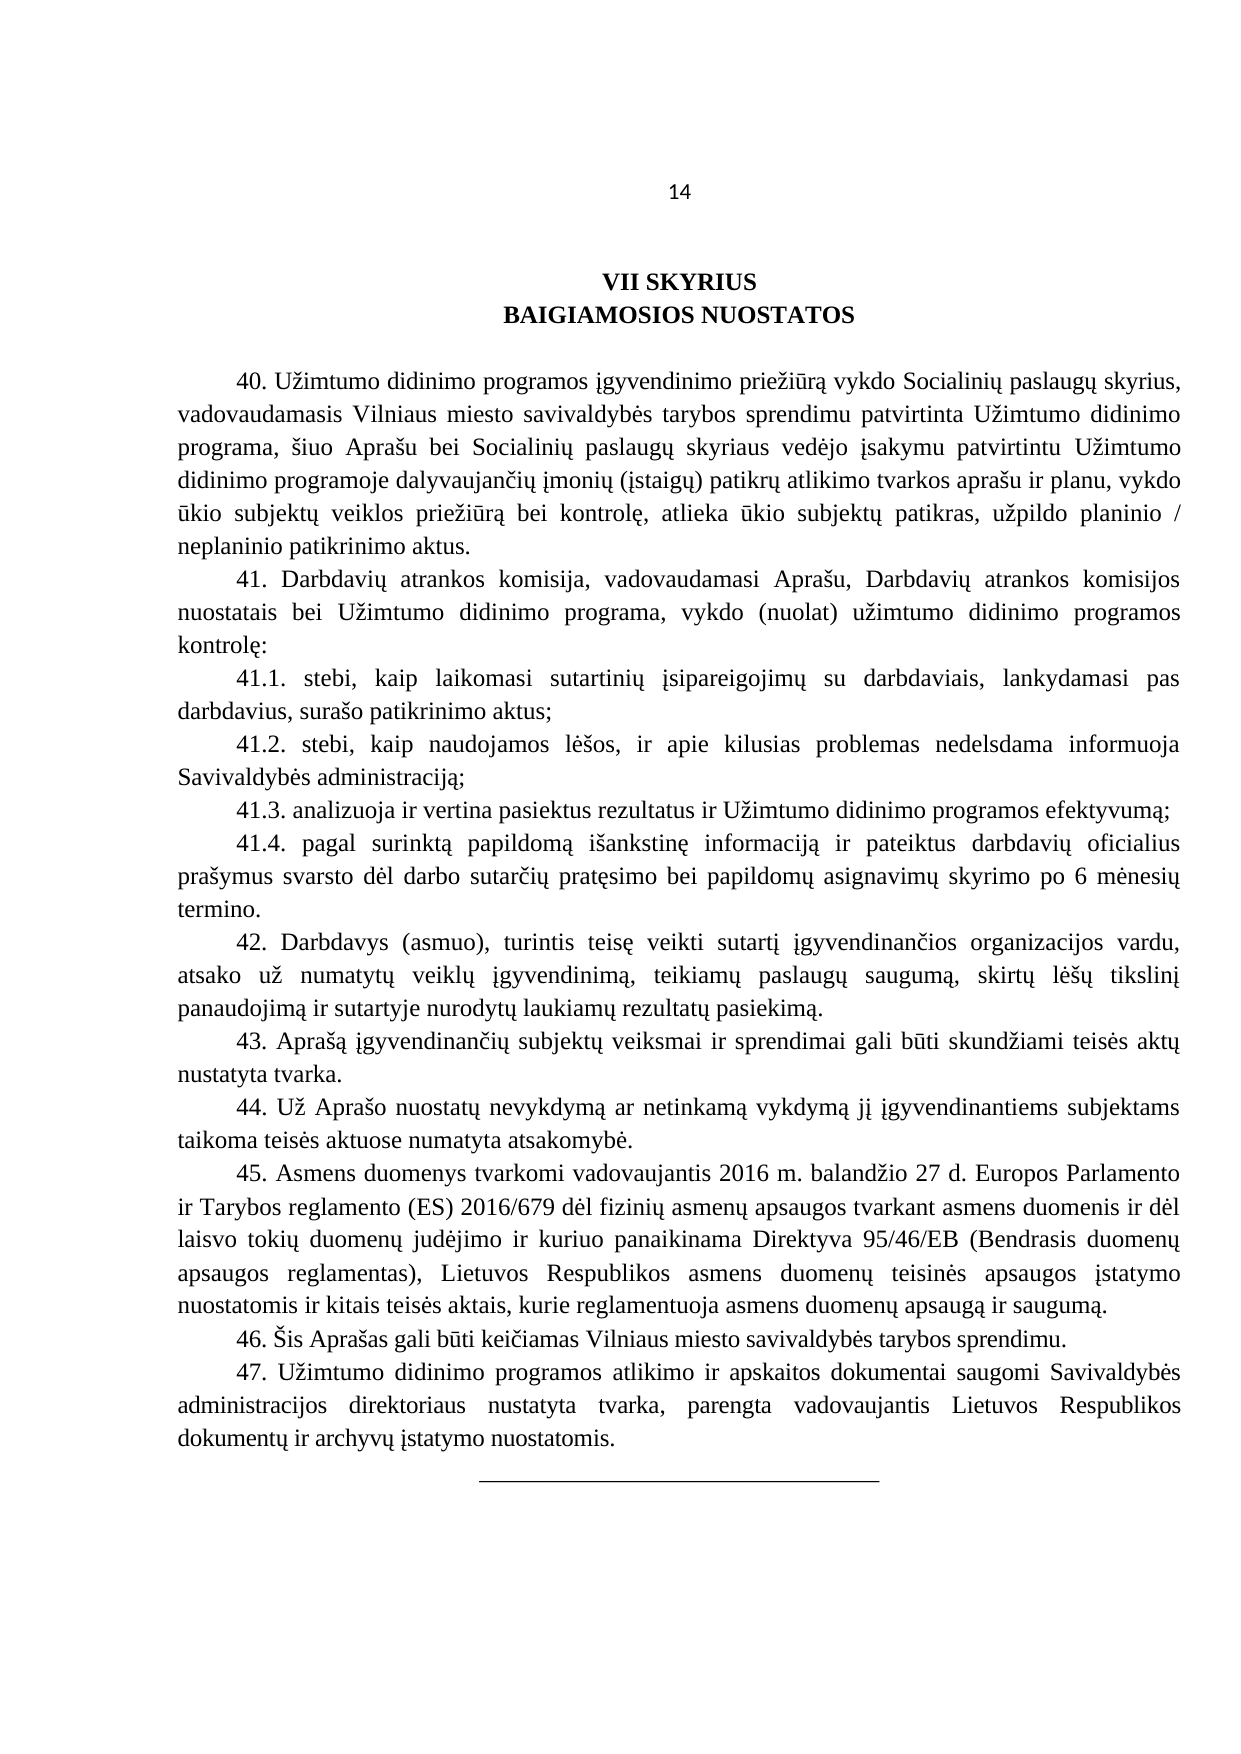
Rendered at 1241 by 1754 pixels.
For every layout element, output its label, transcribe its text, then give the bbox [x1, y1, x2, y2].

text 45. Asmens duomenys tvarkomi vadovaujantis 2016 m. balandžio 27 d. Europos Parlamento ir Tarybos reglamento (ES) 2016/679 dėl fizinių asmenų apsaugos tvarkant asmens duomenis ir dėl laisvo tokių duomenų judėjimo ir kuriuo panaikinama Direktyva 95/46/EB (Bendrasis duomenų apsaugos reglamentas), Lietuvos Respublikos asmens duomenų teisinės apsaugos įstatymo nuostatomis ir kitais teisės aktais, kurie reglamentuoja asmens duomenų apsaugą ir saugumą. [177, 1158, 1181, 1319]
text 41. Darbdavių atrankos komisija, vadovaudamasi Aprašu, Darbdavių atrankos komisijos nuostatais bei Užimtumo didinimo programa, vykdo (nuolat) užimtumo didinimo programos kontrolę: [177, 564, 1181, 659]
text ________________________________ [177, 1456, 1181, 1484]
text 43. Aprašą įgyvendinančių subjektų veiksmai ir sprendimai gali būti skundžiami teisės aktų nustatyta tvarka. [177, 1026, 1181, 1088]
text 46. Šis Aprašas gali būti keičiamas Vilniaus miesto savivaldybės tarybos sprendimu. [177, 1324, 1181, 1352]
text 41.4. pagal surinktą papildomą išankstinę informaciją ir pateiktus darbdavių oficialius prašymus svarsto dėl darbo sutarčių pratęsimo bei papildomų asignavimų skyrimo po 6 mėnesių termino. [177, 828, 1181, 923]
text 47. Užimtumo didinimo programos atlikimo ir apskaitos dokumentai saugomi Savivaldybės administracijos direktoriaus nustatyta tvarka, parengta vadovaujantis Lietuvos Respublikos dokumentų ir archyvų įstatymo nuostatomis. [177, 1357, 1181, 1451]
text 41.3. analizuoja ir vertina pasiektus rezultatus ir Užimtumo didinimo programos efektyvumą; [177, 795, 1181, 824]
text 42. Darbdavys (asmuo), turintis teisę veikti sutartį įgyvendinančios organizacijos vardu, atsako už numatytų veiklų įgyvendinimą, teikiamų paslaugų saugumą, skirtų lėšų tikslinį panaudojimą ir sutartyje nurodytų laukiamų rezultatų pasiekimą. [177, 927, 1181, 1022]
text 41.1. stebi, kaip laikomasi sutartinių įsipareigojimų su darbdaviais, lankydamasi pas darbdavius, surašo patikrinimo aktus; [177, 663, 1181, 725]
text 41.2. stebi, kaip naudojamos lėšos, ir apie kilusias problemas nedelsdama informuoja Savivaldybės administraciją; [177, 729, 1181, 791]
text 44. Už Aprašo nuostatų nevykdymą ar netinkamą vykdymą jį įgyvendinantiems subjektams taikoma teisės aktuose numatyta atsakomybė. [177, 1092, 1181, 1154]
text VII SKYRIUS [177, 267, 1181, 296]
text BAIGIAMOSIOS NUOSTATOS [177, 300, 1181, 329]
text 40. Užimtumo didinimo programos įgyvendinimo priežiūrą vykdo Socialinių paslaugų skyrius, vadovaudamasis Vilniaus miesto savivaldybės tarybos sprendimu patvirtinta Užimtumo didinimo programa, šiuo Aprašu bei Socialinių paslaugų skyriaus vedėjo įsakymu patvirtintu Užimtumo didinimo programoje dalyvaujančių įmonių (įstaigų) patikrų atlikimo tvarkos aprašu ir planu, vykdo ūkio subjektų veiklos priežiūrą bei kontrolę, atlieka ūkio subjektų patikras, užpildo planinio / neplaninio patikrinimo aktus. [177, 366, 1181, 560]
